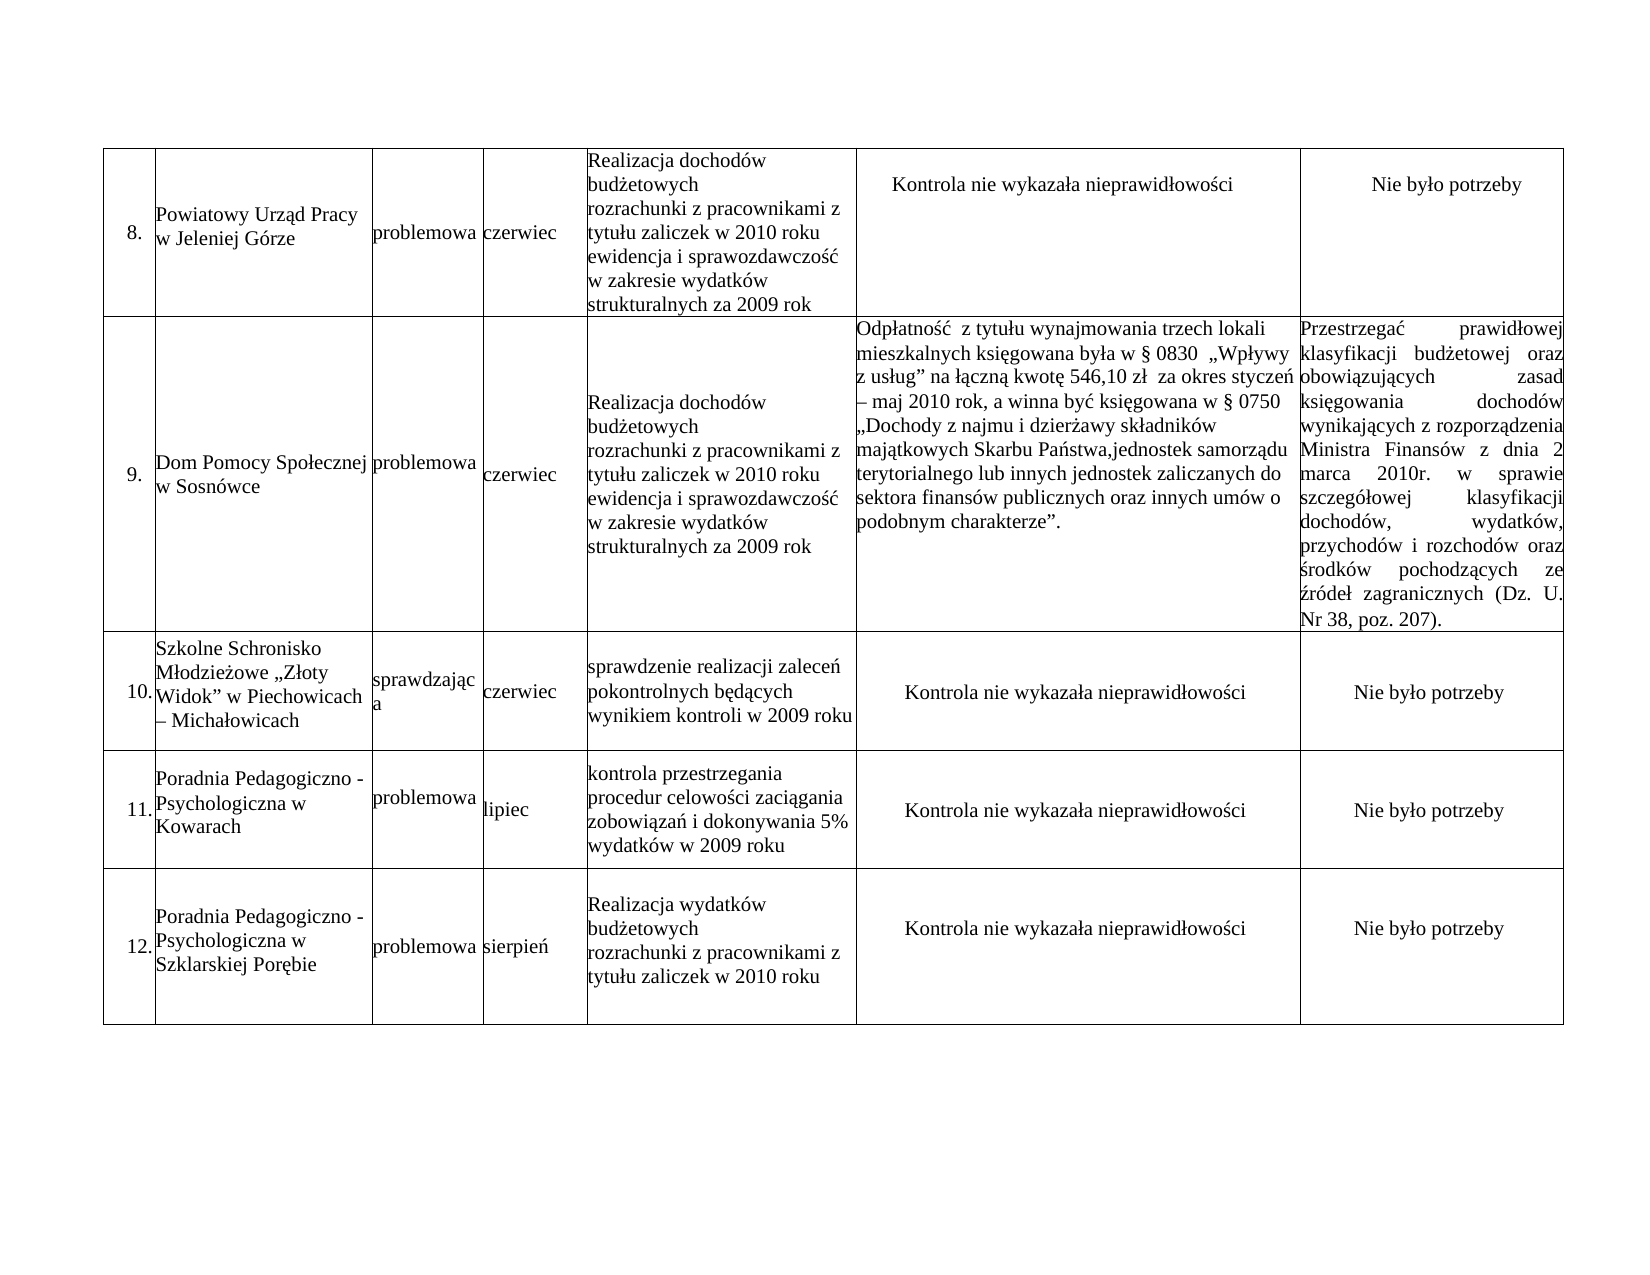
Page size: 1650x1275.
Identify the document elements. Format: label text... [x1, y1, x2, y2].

table_cell [104, 751, 155, 868]
table_cell Realizacja wydatków budżetowych rozrachunki z pracownikami z tytułu zaliczek w 2010 roku [588, 869, 856, 1024]
table_cell sprawdzenie realizacji zaleceń pokontrolnych będących wynikiem kontroli w 2009 roku [588, 632, 856, 749]
table_cell Nie było potrzeby [1301, 869, 1563, 1024]
table_cell Realizacja dochodów budżetowych rozrachunki z pracownikami z tytułu zaliczek w 2010 roku ewidencja i sprawozdawczość w zakresie wydatków strukturalnych za 2009 rok [588, 149, 856, 316]
table_cell kontrola przestrzegania procedur celowości zaciągania zobowiązań i dokonywania 5% wydatków w 2009 roku [588, 751, 856, 868]
table_cell [104, 632, 155, 749]
table_cell [104, 317, 155, 631]
table_cell Przestrzegać prawidłowej klasyfikacji budżetowej oraz obowiązujących zasad księgowania dochodów wynikających z rozporządzenia Ministra Finansów z dnia 2 marca 2010r. w sprawie szczegółowej klasyfikacji dochodów, wydatków, przychodów i rozchodów oraz środków pochodzących ze źródeł zagranicznych (Dz. U. Nr 38, poz. 207). [1301, 317, 1563, 631]
table_cell Poradnia Pedagogiczno - Psychologiczna w Szklarskiej Porębie [156, 869, 372, 1024]
table_cell Nie było potrzeby [1301, 632, 1563, 749]
table_cell Nie było potrzeby [1301, 751, 1563, 868]
table_cell czerwiec [484, 149, 587, 316]
table_cell lipiec [484, 751, 587, 868]
table_cell Kontrola nie wykazała nieprawidłowości [857, 632, 1300, 749]
table_cell [104, 149, 155, 316]
table_cell Powiatowy Urząd Pracy w Jeleniej Górze [156, 149, 372, 316]
table_cell problemowa [373, 751, 483, 868]
table_cell Realizacja dochodów budżetowych rozrachunki z pracownikami z tytułu zaliczek w 2010 roku ewidencja i sprawozdawczość w zakresie wydatków strukturalnych za 2009 rok [588, 317, 856, 631]
table_cell Poradnia Pedagogiczno - Psychologiczna w Kowarach [156, 751, 372, 868]
table_cell Szkolne Schronisko Młodzieżowe „Złoty Widok” w Piechowicach – Michałowicach [156, 632, 372, 749]
table_cell czerwiec [484, 317, 587, 631]
table_cell Kontrola nie wykazała nieprawidłowości [857, 751, 1300, 868]
table_cell sprawdzająca [373, 632, 483, 749]
table_cell problemowa [373, 869, 483, 1024]
table_cell [104, 869, 155, 1024]
table_cell problemowa [373, 149, 483, 316]
table_cell Kontrola nie wykazała nieprawidłowości [857, 869, 1300, 1024]
table_cell Dom Pomocy Społecznej w Sosnówce [156, 317, 372, 631]
table_cell Kontrola nie wykazała nieprawidłowości [857, 149, 1300, 316]
table_cell czerwiec [484, 632, 587, 749]
table_cell problemowa [373, 317, 483, 631]
table_cell Nie było potrzeby [1301, 149, 1563, 316]
table_cell Odpłatność z tytułu wynajmowania trzech lokali mieszkalnych księgowana była w § 0830 „Wpływy z usług” na łączną kwotę 546,10 zł za okres styczeń – maj 2010 rok, a winna być księgowana w § 0750 „Dochody z najmu i dzierżawy składników majątkowych Skarbu Państwa,jednostek samorządu terytorialnego lub innych jednostek zaliczanych do sektora finansów publicznych oraz innych umów o podobnym charakterze”. [857, 317, 1300, 631]
table_cell sierpień [484, 869, 587, 1024]
